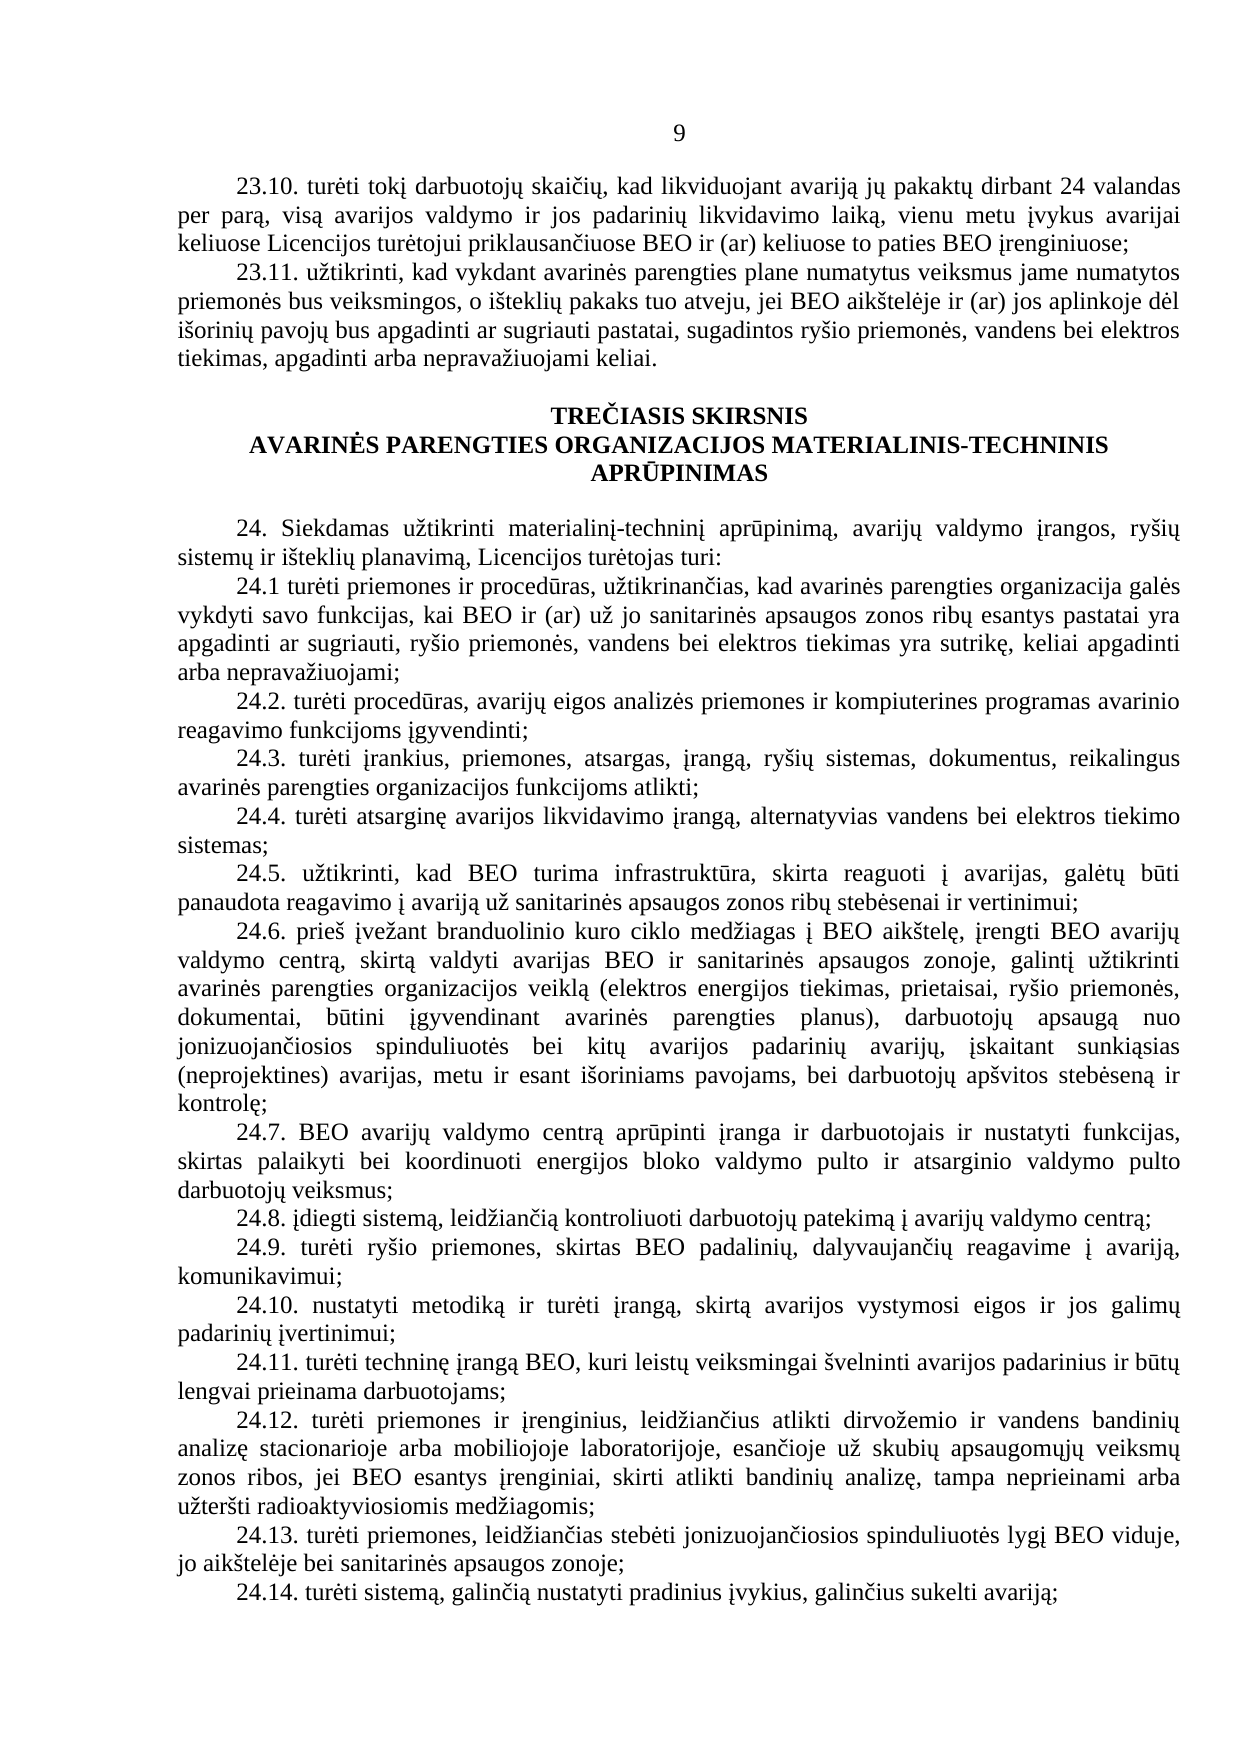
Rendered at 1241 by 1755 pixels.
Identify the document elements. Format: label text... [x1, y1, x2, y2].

text 24.3. turėti įrankius, priemones, atsargas, įrangą, ryšių sistemas, dokumentus, reikalingus avarinės parengties organizacijos funkcijoms atlikti; [177, 743, 1181, 801]
text AVARINĖS PARENGTIES ORGANIZACIJOS MATERIALINIS-TECHNINIS APRŪPINIMAS [177, 430, 1181, 487]
text 24.10. nustatyti metodiką ir turėti įrangą, skirtą avarijos vystymosi eigos ir jos galimų padarinių įvertinimui; [177, 1290, 1181, 1347]
text 24.12. turėti priemones ir įrenginius, leidžiančius atlikti dirvožemio ir vandens bandinių analizę stacionarioje arba mobiliojoje laboratorijoje, esančioje už skubių apsaugomųjų veiksmų zonos ribos, jei BEO esantys įrenginiai, skirti atlikti bandinių analizę, tampa neprieinami arba užteršti radioaktyviosiomis medžiagomis; [177, 1405, 1181, 1520]
text 24.5. užtikrinti, kad BEO turima infrastruktūra, skirta reaguoti į avarijas, galėtų būti panaudota reagavimo į avariją už sanitarinės apsaugos zonos ribų stebėsenai ir vertinimui; [177, 858, 1181, 916]
text 23.10. turėti tokį darbuotojų skaičių, kad likviduojant avariją jų pakaktų dirbant 24 valandas per parą, visą avarijos valdymo ir jos padarinių likvidavimo laiką, vienu metu įvykus avarijai keliuose Licencijos turėtojui priklausančiuose BEO ir (ar) keliuose to paties BEO įrenginiuose; [177, 171, 1181, 257]
text 24.11. turėti techninę įrangą BEO, kuri leistų veiksmingai švelninti avarijos padarinius ir būtų lengvai prieinama darbuotojams; [177, 1347, 1181, 1405]
text 24.6. prieš įvežant branduolinio kuro ciklo medžiagas į BEO aikštelę, įrengti BEO avarijų valdymo centrą, skirtą valdyti avarijas BEO ir sanitarinės apsaugos zonoje, galintį užtikrinti avarinės parengties organizacijos veiklą (elektros energijos tiekimas, prietaisai, ryšio priemonės, dokumentai, būtini įgyvendinant avarinės parengties planus), darbuotojų apsaugą nuo jonizuojančiosios spinduliuotės bei kitų avarijos padarinių avarijų, įskaitant sunkiąsias (neprojektines) avarijas, metu ir esant išoriniams pavojams, bei darbuotojų apšvitos stebėseną ir kontrolę; [177, 916, 1181, 1117]
text TREČIASIS SKIRSNIS [177, 401, 1181, 430]
text 24. Siekdamas užtikrinti materialinį-techninį aprūpinimą, avarijų valdymo įrangos, ryšių sistemų ir išteklių planavimą, Licencijos turėtojas turi: [177, 513, 1181, 571]
text 24.4. turėti atsarginę avarijos likvidavimo įrangą, alternatyvias vandens bei elektros tiekimo sistemas; [177, 801, 1181, 858]
text 24.7. BEO avarijų valdymo centrą aprūpinti įranga ir darbuotojais ir nustatyti funkcijas, skirtas palaikyti bei koordinuoti energijos bloko valdymo pulto ir atsarginio valdymo pulto darbuotojų veiksmus; [177, 1117, 1181, 1203]
text 24.2. turėti procedūras, avarijų eigos analizės priemones ir kompiuterines programas avarinio reagavimo funkcijoms įgyvendinti; [177, 686, 1181, 743]
text 24.1 turėti priemones ir procedūras, užtikrinančias, kad avarinės parengties organizacija galės vykdyti savo funkcijas, kai BEO ir (ar) už jo sanitarinės apsaugos zonos ribų esantys pastatai yra apgadinti ar sugriauti, ryšio priemonės, vandens bei elektros tiekimas yra sutrikę, keliai apgadinti arba nepravažiuojami; [177, 571, 1181, 686]
text 24.9. turėti ryšio priemones, skirtas BEO padalinių, dalyvaujančių reagavime į avariją, komunikavimui; [177, 1232, 1181, 1290]
text 24.14. turėti sistemą, galinčią nustatyti pradinius įvykius, galinčius sukelti avariją; [177, 1577, 1181, 1606]
text 24.13. turėti priemones, leidžiančias stebėti jonizuojančiosios spinduliuotės lygį BEO viduje, jo aikštelėje bei sanitarinės apsaugos zonoje; [177, 1520, 1181, 1577]
text 24.8. įdiegti sistemą, leidžiančią kontroliuoti darbuotojų patekimą į avarijų valdymo centrą; [177, 1203, 1181, 1232]
text 23.11. užtikrinti, kad vykdant avarinės parengties plane numatytus veiksmus jame numatytos priemonės bus veiksmingos, o išteklių pakaks tuo atveju, jei BEO aikštelėje ir (ar) jos aplinkoje dėl išorinių pavojų bus apgadinti ar sugriauti pastatai, sugadintos ryšio priemonės, vandens bei elektros tiekimas, apgadinti arba nepravažiuojami keliai. [177, 257, 1181, 372]
